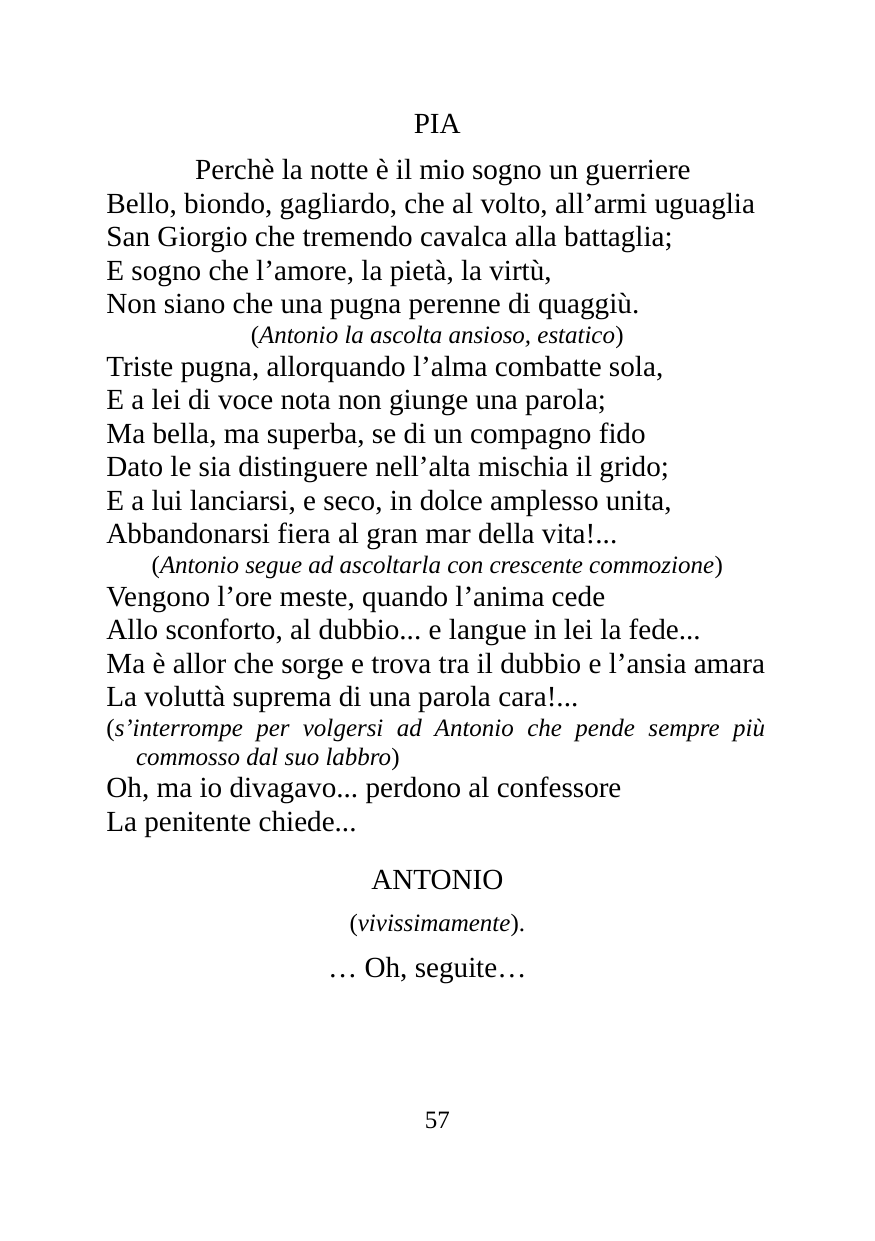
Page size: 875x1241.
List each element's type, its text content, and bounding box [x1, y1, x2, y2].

text Abbandonarsi fiera al gran mar della vita!... [106, 516, 768, 550]
text Oh, ma io divagavo... perdono al confessore [106, 770, 768, 804]
text … Oh, seguite… [328, 950, 768, 983]
text E a lui lanciarsi, e seco, in dolce amplesso unita, [106, 483, 768, 516]
text Vengono l’ore meste, quando l’anima cede [106, 579, 768, 612]
text (vivissimamente). [106, 908, 768, 937]
text ANTONIO [106, 862, 768, 896]
text Allo sconforto, al dubbio... e langue in lei la fede... [106, 612, 768, 646]
text La penitente chiede... [106, 804, 768, 837]
text (s’interrompe per volgersi ad Antonio che pende sempre più commosso dal suo labbro) [106, 713, 768, 770]
text La voluttà suprema di una parola cara!... [106, 679, 768, 713]
text Ma è allor che sorge e trova tra il dubbio e l’ansia amara [106, 646, 768, 679]
text E sogno che l’amore, la pietà, la virtù, [106, 253, 768, 286]
text E a lei di voce nota non giunge una parola; [106, 382, 768, 416]
text Triste pugna, allorquando l’alma combatte sola, [106, 349, 768, 382]
text Dato le sia distinguere nell’alta mischia il grido; [106, 449, 768, 483]
text Ma bella, ma superba, se di un compagno fido [106, 416, 768, 449]
text PIA [106, 106, 768, 140]
text Perchè la notte è il mio sogno un guerriere [195, 152, 768, 186]
text (Antonio la ascolta ansioso, estatico) [106, 320, 768, 349]
text Bello, biondo, gagliardo, che al volto, all’armi uguaglia [106, 186, 768, 219]
text Non siano che una pugna perenne di quaggiù. [106, 286, 768, 320]
text San Giorgio che tremendo cavalca alla battaglia; [106, 219, 768, 253]
text (Antonio segue ad ascoltarla con crescente commozione) [106, 550, 768, 579]
